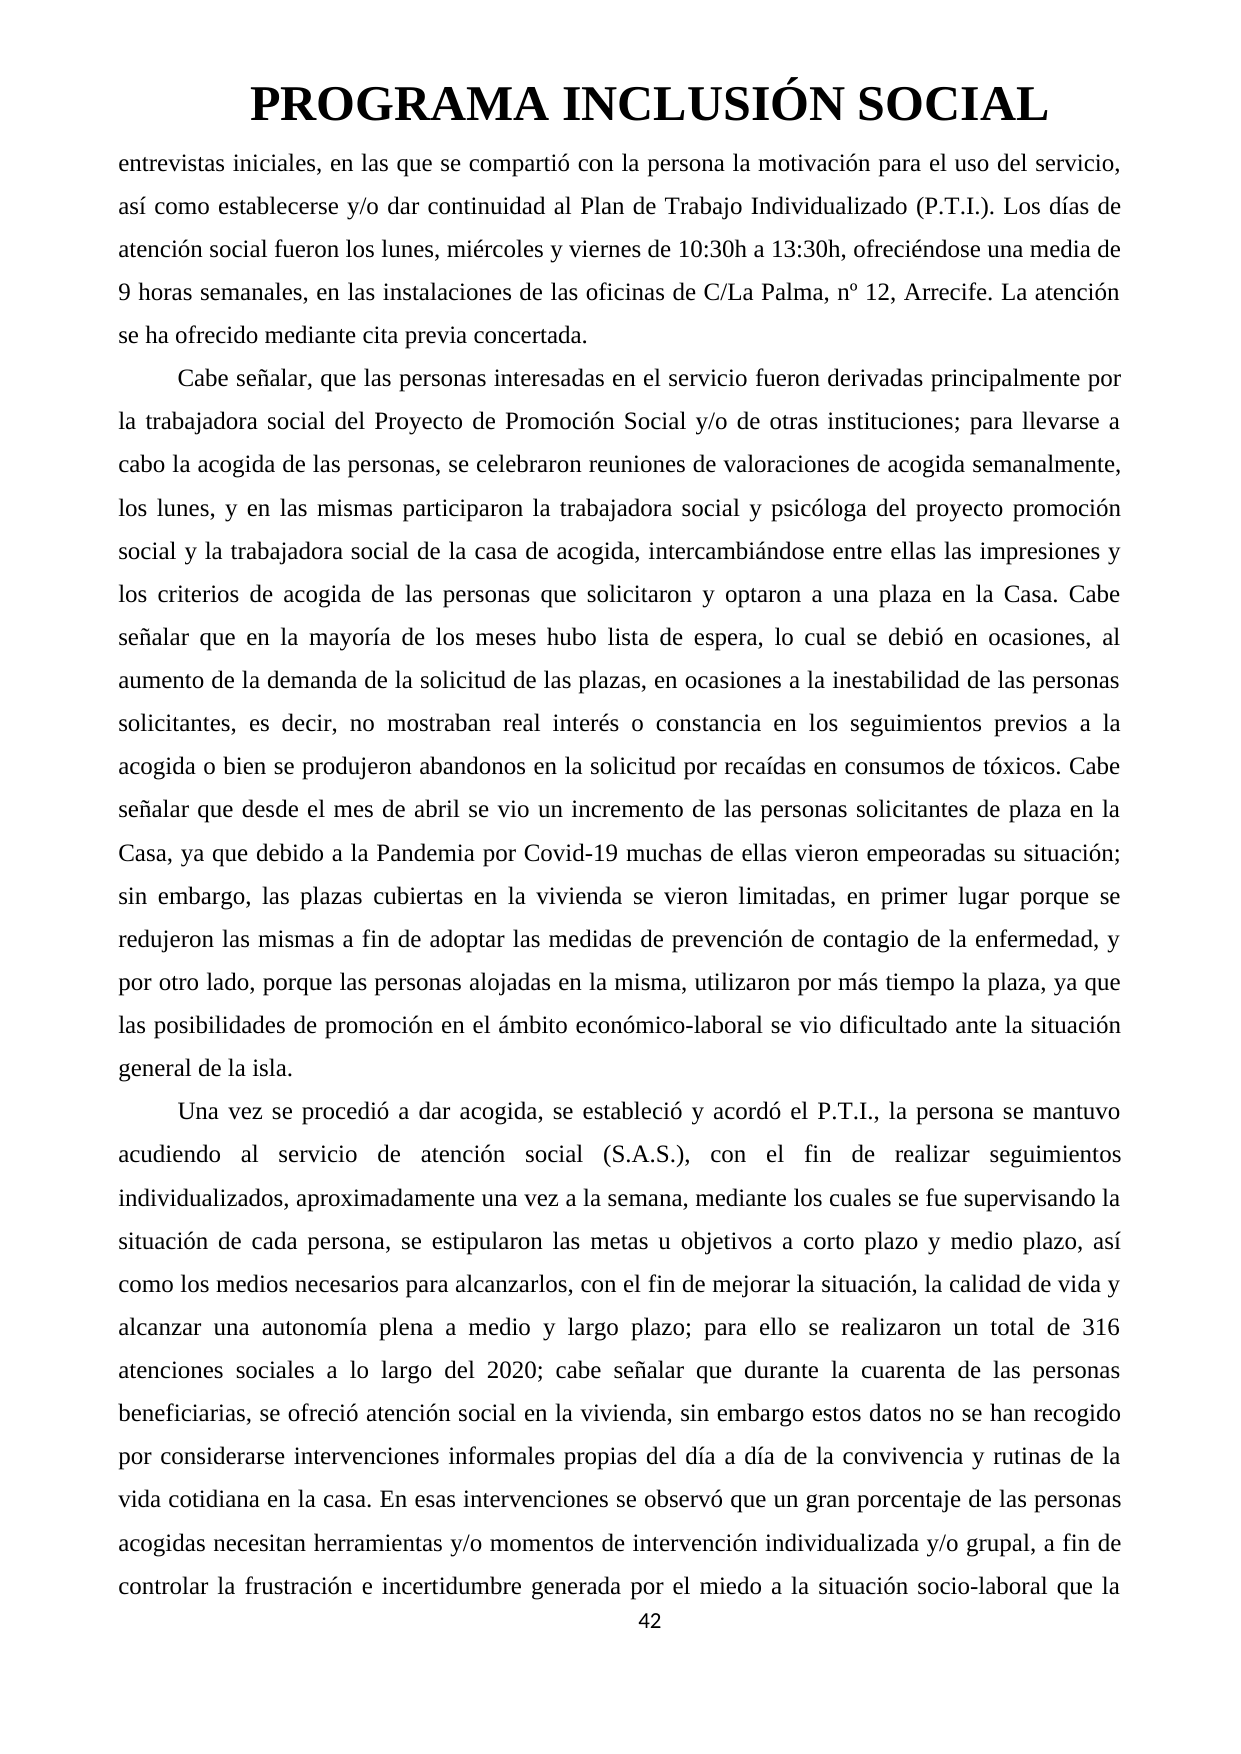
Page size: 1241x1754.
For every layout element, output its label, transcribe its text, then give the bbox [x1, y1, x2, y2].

text Cabe señalar, que las personas interesadas en el servicio fueron derivadas principalmente por la trabajadora social del Proyecto de Promoción Social y/o de otras instituciones; para llevarse a cabo la acogida de las personas, se celebraron reuniones de valoraciones de acogida semanalmente, los lunes, y en las mismas participaron la trabajadora social y psicóloga del proyecto promoción social y la trabajadora social de la casa de acogida, intercambiándose entre ellas las impresiones y los criterios de acogida de las personas que solicitaron y optaron a una plaza en la Casa. Cabe señalar que en la mayoría de los meses hubo lista de espera, lo cual se debió en ocasiones, al aumento de la demanda de la solicitud de las plazas, en ocasiones a la inestabilidad de las personas solicitantes, es decir, no mostraban real interés o constancia en los seguimientos previos a la acogida o bien se produjeron abandonos en la solicitud por recaídas en consumos de tóxicos. Cabe señalar que desde el mes de abril se vio un incremento de las personas solicitantes de plaza en la Casa, ya que debido a la Pandemia por Covid-19 muchas de ellas vieron empeoradas su situación; sin embargo, las plazas cubiertas en la vivienda se vieron limitadas, en primer lugar porque se redujeron las mismas a fin de adoptar las medidas de prevención de contagio de la enfermedad, y por otro lado, porque las personas alojadas en la misma, utilizaron por más tiempo la plaza, ya que las posibilidades de promoción en el ámbito económico-laboral se vio dificultado ante la situación general de la isla. [118, 363, 1122, 1082]
text Una vez se procedió a dar acogida, se estableció y acordó el P.T.I., la persona se mantuvo acudiendo al servicio de atención social (S.A.S.), con el fin de realizar seguimientos individualizados, aproximadamente una vez a la semana, mediante los cuales se fue supervisando la situación de cada persona, se estipularon las metas u objetivos a corto plazo y medio plazo, así como los medios necesarios para alcanzarlos, con el fin de mejorar la situación, la calidad de vida y alcanzar una autonomía plena a medio y largo plazo; para ello se realizaron un total de 316 atenciones sociales a lo largo del 2020; cabe señalar que durante la cuarenta de las personas beneficiarias, se ofreció atención social en la vivienda, sin embargo estos datos no se han recogido por considerarse intervenciones informales propias del día a día de la convivencia y rutinas de la vida cotidiana en la casa. En esas intervenciones se observó que un gran porcentaje de las personas acogidas necesitan herramientas y/o momentos de intervención individualizada y/o grupal, a fin de controlar la frustración e incertidumbre generada por el miedo a la situación socio-laboral que la [118, 1096, 1122, 1599]
text entrevistas iniciales, en las que se compartió con la persona la motivación para el uso del servicio, así como establecerse y/o dar continuidad al Plan de Trabajo Individualizado (P.T.I.). Los días de atención social fueron los lunes, miércoles y viernes de 10:30h a 13:30h, ofreciéndose una media de 9 horas semanales, en las instalaciones de las oficinas de C/La Palma, nº 12, Arrecife. La atención se ha ofrecido mediante cita previa concertada. [118, 148, 1122, 349]
